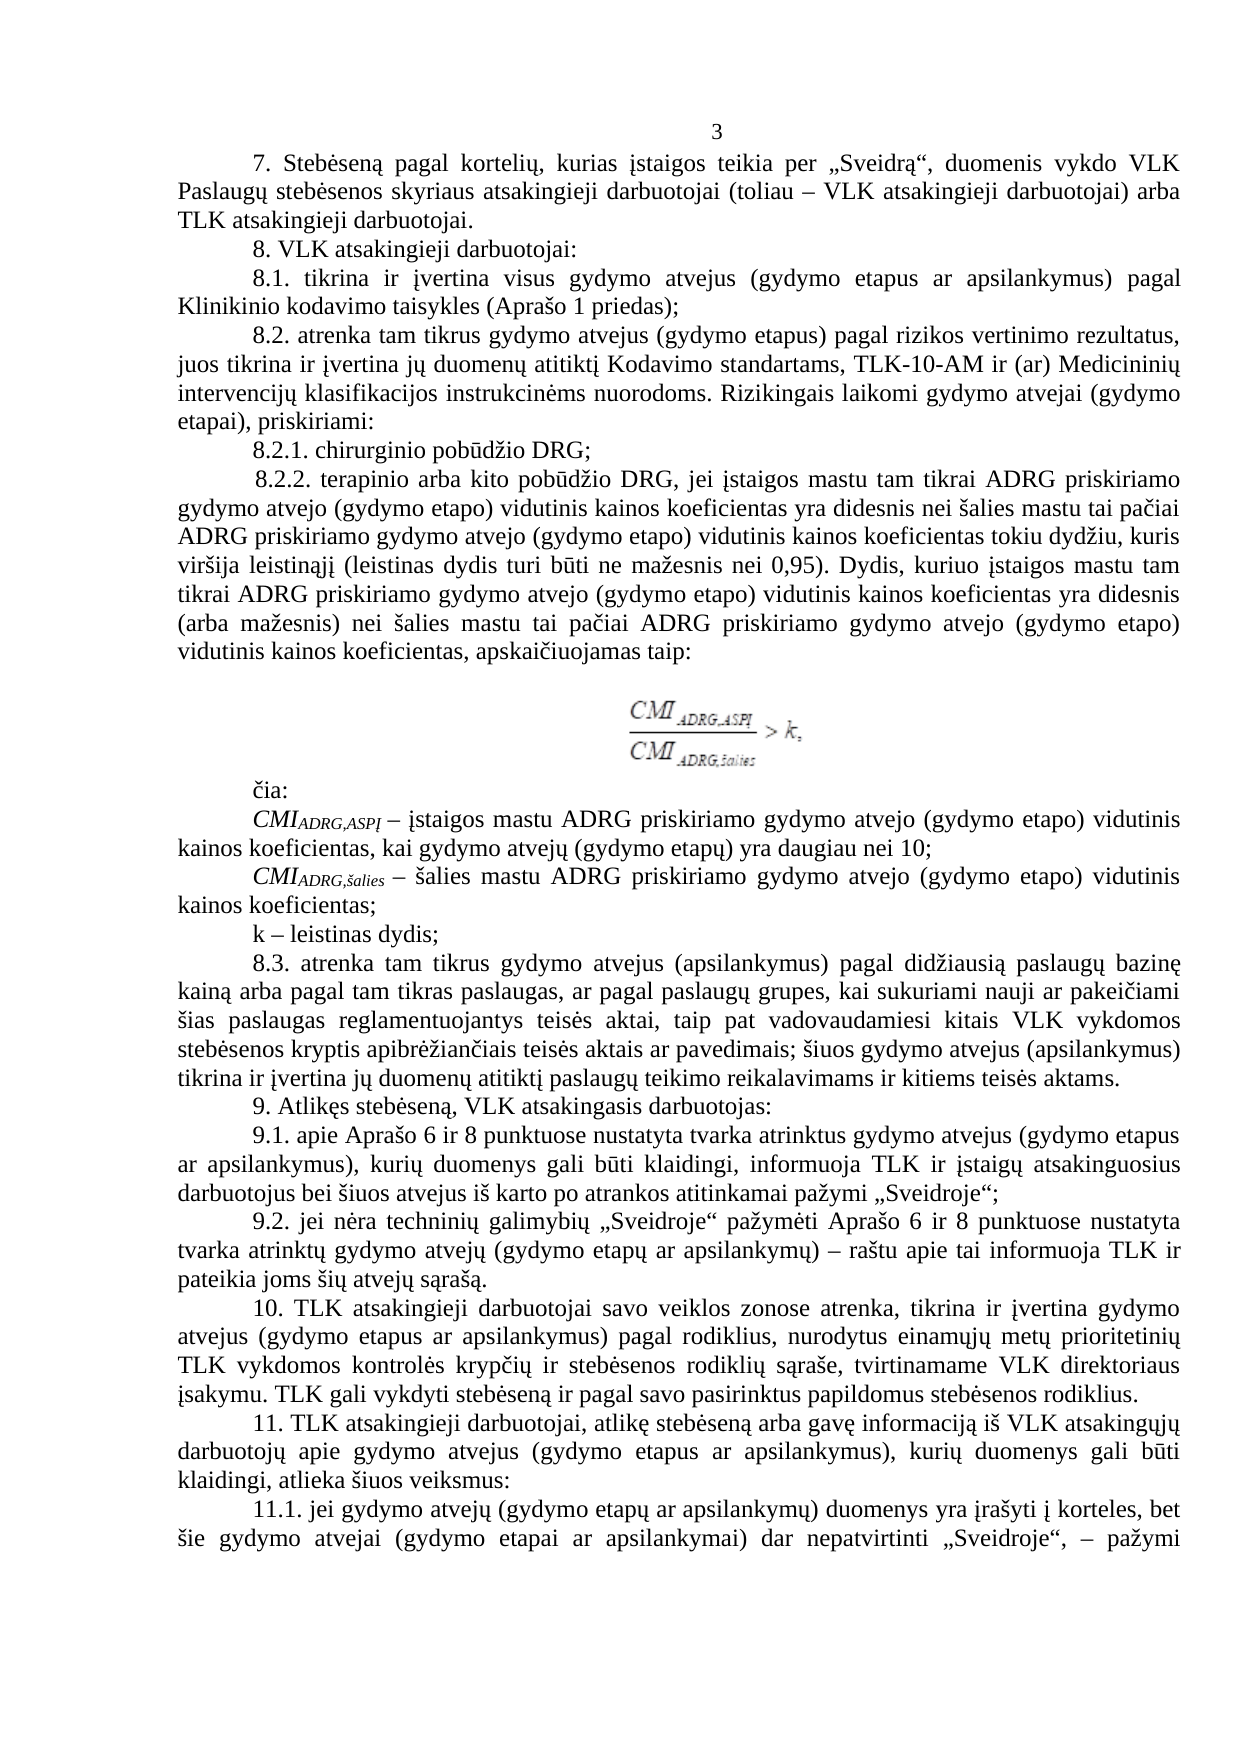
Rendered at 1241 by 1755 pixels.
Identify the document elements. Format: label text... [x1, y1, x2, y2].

text 8.2. atrenka tam tikrus gydymo atvejus (gydymo etapus) pagal rizikos vertinimo rezultatus, juos tikrina ir įvertina jų duomenų atitiktį Kodavimo standartams, TLK-10-AM ir (ar) Medicininių intervencijų klasifikacijos instrukcinėms nuorodoms. Rizikingais laikomi gydymo atvejai (gydymo etapai), priskiriami: [177, 320, 1181, 435]
text CMIADRG,ASPĮ – įstaigos mastu ADRG priskiriamo gydymo atvejo (gydymo etapo) vidutinis kainos koeficientas, kai gydymo atvejų (gydymo etapų) yra daugiau nei 10; [177, 804, 1181, 861]
text k – leistinas dydis; [177, 919, 1181, 948]
text 11. TLK atsakingieji darbuotojai, atlikę stebėseną arba gavę informaciją iš VLK atsakingųjų darbuotojų apie gydymo atvejus (gydymo etapus ar apsilankymus), kurių duomenys gali būti klaidingi, atlieka šiuos veiksmus: [177, 1408, 1181, 1494]
text 7. Stebėseną pagal kortelių, kurias įstaigos teikia per „Sveidrą“, duomenis vykdo VLK Paslaugų stebėsenos skyriaus atsakingieji darbuotojai (toliau – VLK atsakingieji darbuotojai) arba TLK atsakingieji darbuotojai. [177, 148, 1181, 234]
text 9. Atlikęs stebėseną, VLK atsakingasis darbuotojas: [177, 1091, 1181, 1120]
text 8.2.1. chirurginio pobūdžio DRG; [177, 435, 1181, 464]
text 8.2.2. terapinio arba kito pobūdžio DRG, jei įstaigos mastu tam tikrai ADRG priskiriamo gydymo atvejo (gydymo etapo) vidutinis kainos koeficientas yra didesnis nei šalies mastu tai pačiai ADRG priskiriamo gydymo atvejo (gydymo etapo) vidutinis kainos koeficientas tokiu dydžiu, kuris viršija leistinąjį (leistinas dydis turi būti ne mažesnis nei 0,95). Dydis, kuriuo įstaigos mastu tam tikrai ADRG priskiriamo gydymo atvejo (gydymo etapo) vidutinis kainos koeficientas yra didesnis (arba mažesnis) nei šalies mastu tai pačiai ADRG priskiriamo gydymo atvejo (gydymo etapo) vidutinis kainos koeficientas, apskaičiuojamas taip: [177, 464, 1181, 665]
text 8.3. atrenka tam tikrus gydymo atvejus (apsilankymus) pagal didžiausią paslaugų bazinę kainą arba pagal tam tikras paslaugas, ar pagal paslaugų grupes, kai sukuriami nauji ar pakeičiami šias paslaugas reglamentuojantys teisės aktai, taip pat vadovaudamiesi kitais VLK vykdomos stebėsenos kryptis apibrėžiančiais teisės aktais ar pavedimais; šiuos gydymo atvejus (apsilankymus) tikrina ir įvertina jų duomenų atitiktį paslaugų teikimo reikalavimams ir kitiems teisės aktams. [177, 948, 1181, 1091]
text 9.2. jei nėra techninių galimybių „Sveidroje“ pažymėti Aprašo 6 ir 8 punktuose nustatyta tvarka atrinktų gydymo atvejų (gydymo etapų ar apsilankymų) – raštu apie tai informuoja TLK ir pateikia joms šių atvejų sąrašą. [177, 1206, 1181, 1293]
text 8.1. tikrina ir įvertina visus gydymo atvejus (gydymo etapus ar apsilankymus) pagal Klinikinio kodavimo taisykles (Aprašo 1 priedas); [177, 263, 1181, 320]
text 8. VLK atsakingieji darbuotojai: [177, 234, 1181, 263]
text čia: [177, 775, 1181, 804]
text 9.1. apie Aprašo 6 ir 8 punktuose nustatyta tvarka atrinktus gydymo atvejus (gydymo etapus ar apsilankymus), kurių duomenys gali būti klaidingi, informuoja TLK ir įstaigų atsakinguosius darbuotojus bei šiuos atvejus iš karto po atrankos atitinkamai pažymi „Sveidroje“; [177, 1120, 1181, 1206]
text CMIADRG,šalies – šalies mastu ADRG priskiriamo gydymo atvejo (gydymo etapo) vidutinis kainos koeficientas; [177, 861, 1181, 919]
text 11.1. jei gydymo atvejų (gydymo etapų ar apsilankymų) duomenys yra įrašyti į korteles, bet šie gydymo atvejai (gydymo etapai ar apsilankymai) dar nepatvirtinti „Sveidroje“, – pažymi [177, 1494, 1181, 1551]
text 10. TLK atsakingieji darbuotojai savo veiklos zonose atrenka, tikrina ir įvertina gydymo atvejus (gydymo etapus ar apsilankymus) pagal rodiklius, nurodytus einamųjų metų prioritetinių TLK vykdomos kontrolės krypčių ir stebėsenos rodiklių sąraše, tvirtinamame VLK direktoriaus įsakymu. TLK gali vykdyti stebėseną ir pagal savo pasirinktus papildomus stebėsenos rodiklius. [177, 1293, 1181, 1408]
